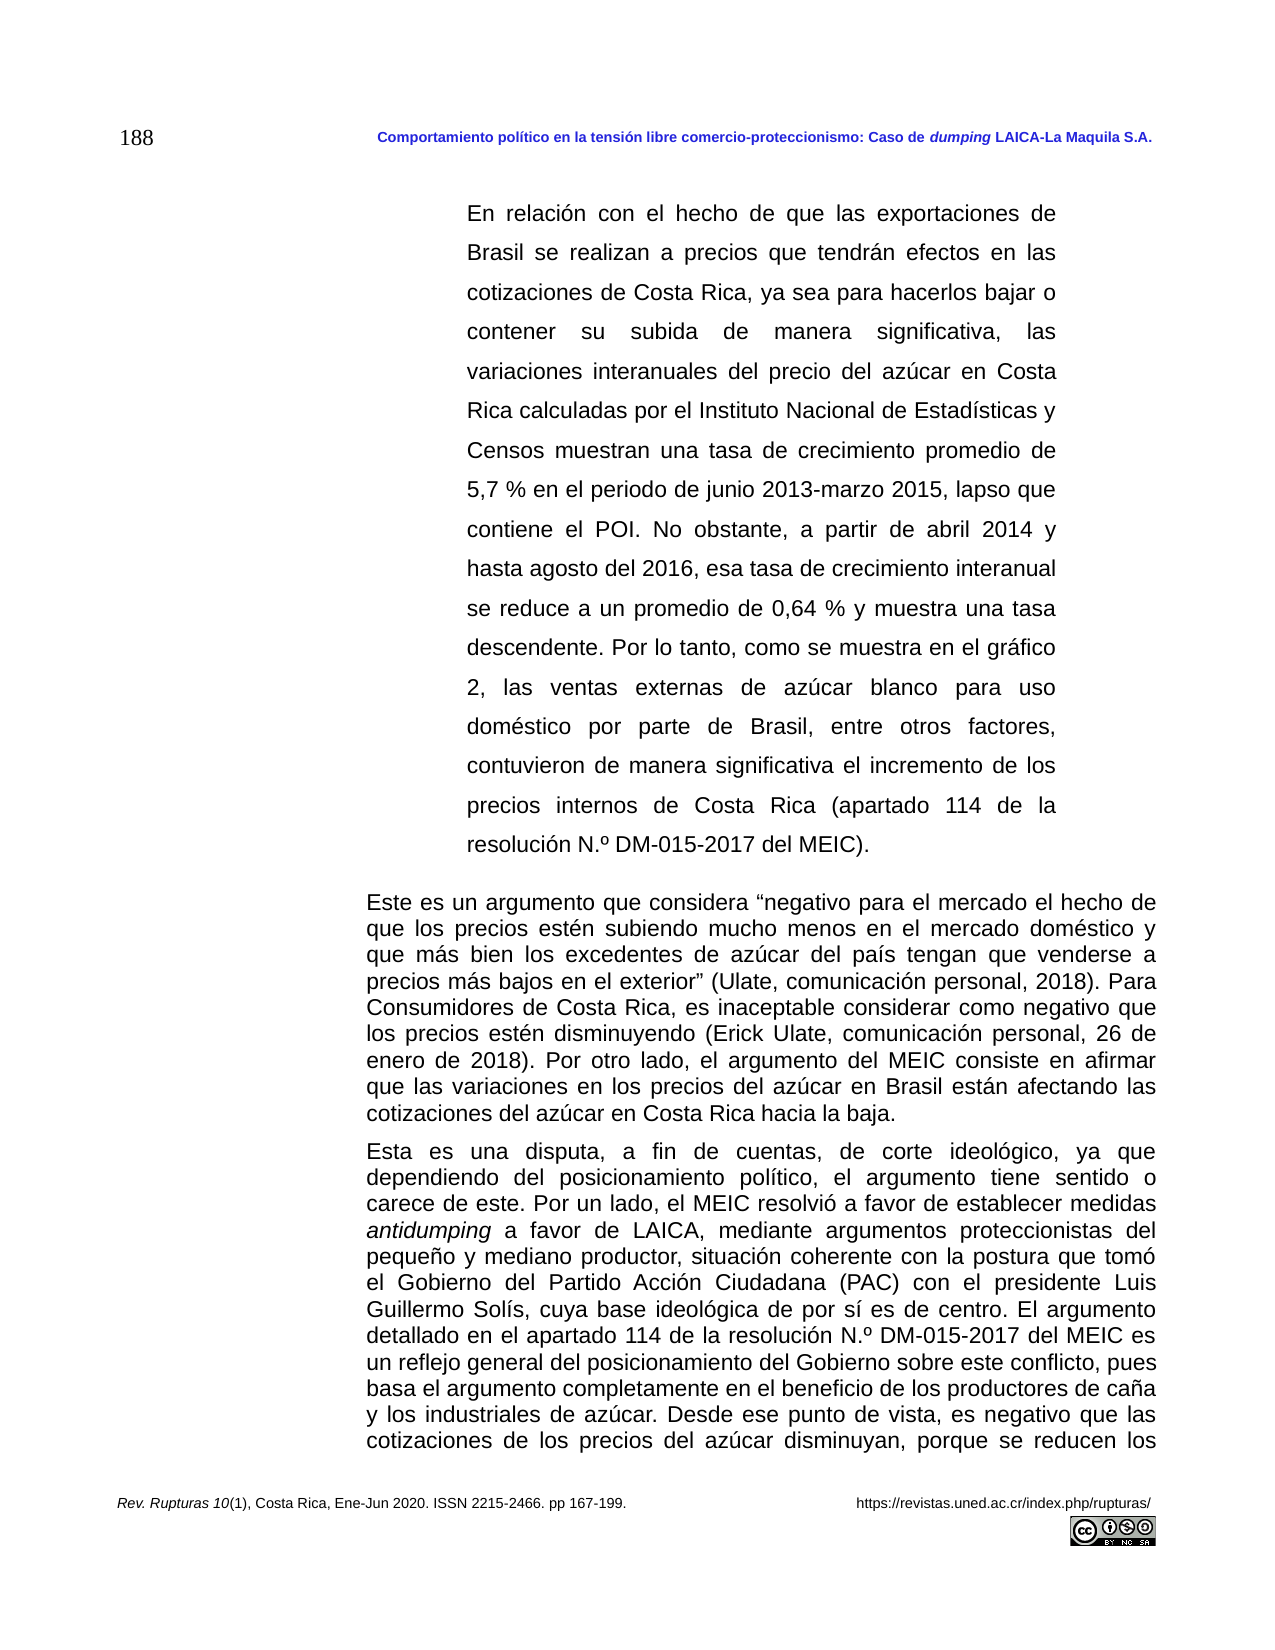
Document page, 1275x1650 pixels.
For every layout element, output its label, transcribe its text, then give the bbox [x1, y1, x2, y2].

text En relación con el hecho de que las exportaciones de Brasil se realizan a precios que tendrán efectos en las cotizaciones de Costa Rica, ya sea para hacerlos bajar o contener su subida de manera significativa, las variaciones interanuales del precio del azúcar en Costa Rica calculadas por el Instituto Nacional de Estadísticas y Censos muestran una tasa de crecimiento promedio de 5,7 % en el periodo de junio 2013-marzo 2015, lapso que contiene el POI. No obstante, a partir de abril 2014 y hasta agosto del 2016, esa tasa de crecimiento interanual se reduce a un promedio de 0,64 % y muestra una tasa descendente. Por lo tanto, como se muestra en el gráfico 2, las ventas externas de azúcar blanco para uso doméstico por parte de Brasil, entre otros factores, contuvieron de manera significativa el incremento de los precios internos de Costa Rica (apartado 114 de la resolución N.º DM-015-2017 del MEIC). [467, 200, 1056, 858]
text Este es un argumento que considera “negativo para el mercado el hecho de que los precios estén subiendo mucho menos en el mercado doméstico y que más bien los excedentes de azúcar del país tengan que venderse a precios más bajos en el exterior” (Ulate, comunicación personal, 2018). Para Consumidores de Costa Rica, es inaceptable considerar como negativo que los precios estén disminuyendo (Erick Ulate, comunicación personal, 26 de enero de 2018). Por otro lado, el argumento del MEIC consiste en afirmar que las variaciones en los precios del azúcar en Brasil están afectando las cotizaciones del azúcar en Costa Rica hacia la baja. [366, 889, 1157, 1126]
text Esta es una disputa, a fin de cuentas, de corte ideológico, ya que dependiendo del posicionamiento político, el argumento tiene sentido o carece de este. Por un lado, el MEIC resolvió a favor de establecer medidas antidumping a favor de LAICA, mediante argumentos proteccionistas del pequeño y mediano productor, situación coherente con la postura que tomó el Gobierno del Partido Acción Ciudadana (PAC) con el presidente Luis Guillermo Solís, cuya base ideológica de por sí es de centro. El argumento detallado en el apartado 114 de la resolución N.º DM-015-2017 del MEIC es un reflejo general del posicionamiento del Gobierno sobre este conflicto, pues basa el argumento completamente en el beneficio de los productores de caña y los industriales de azúcar. Desde ese punto de vista, es negativo que las cotizaciones de los precios del azúcar disminuyan, porque se reducen los [366, 1138, 1157, 1454]
picture [1070, 1516, 1156, 1546]
